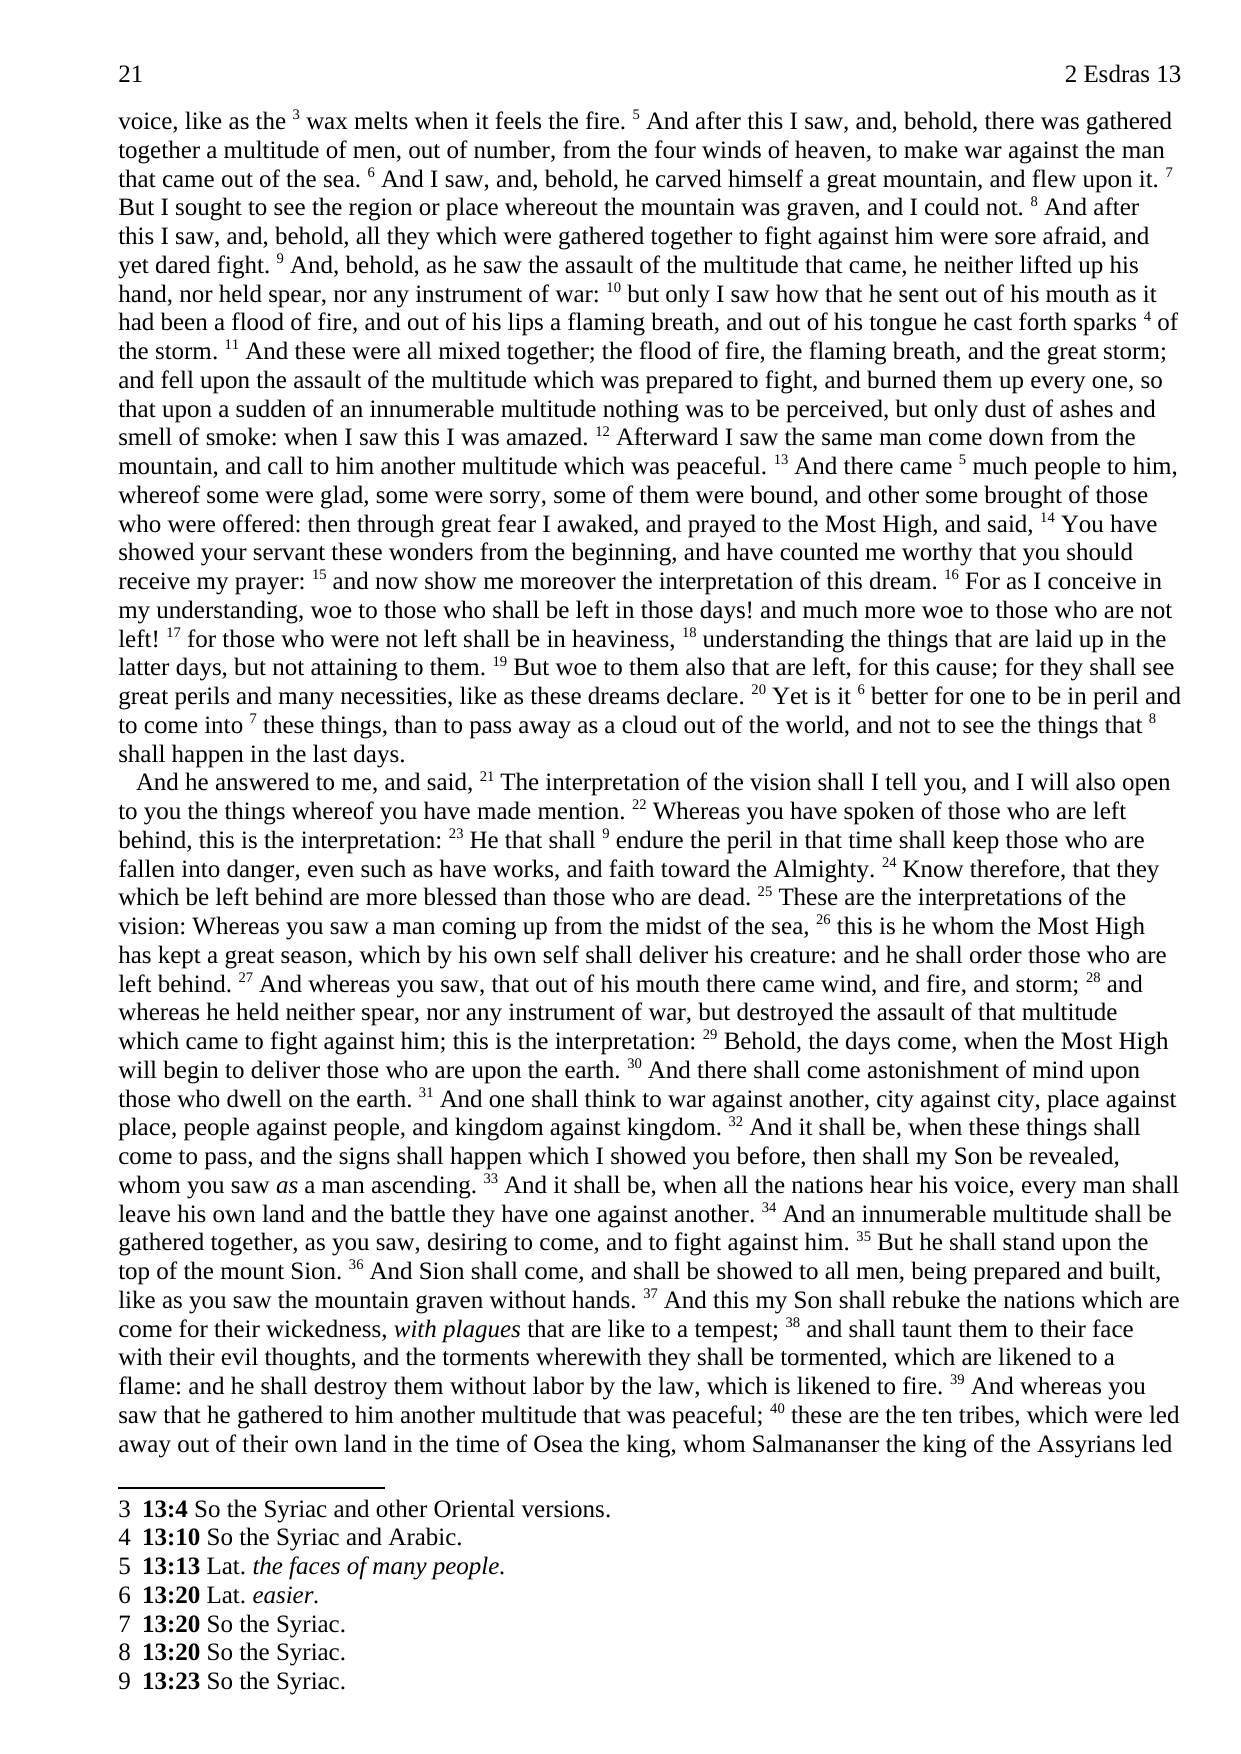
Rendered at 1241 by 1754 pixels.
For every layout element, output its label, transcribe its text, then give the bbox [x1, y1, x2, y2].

text 13:23 So the Syriac. [118, 1666, 1181, 1695]
text 13:20 Lat. easier. [118, 1580, 1181, 1609]
text 13:20 So the Syriac. [118, 1609, 1181, 1637]
text 13:4 So the Syriac and other Oriental versions. [118, 1494, 1181, 1522]
text 13:13 Lat. the faces of many people. [118, 1551, 1181, 1580]
text And he answered to me, and said, 21 The interpretation of the vision shall I tell you, and I will also open to you the things whereof you have made mention. 22 Whereas you have spoken of those who are left behind, this is the interpretation: 23 He that shall endure the peril in that time shall keep those who are fallen into danger, even such as have works, and faith toward the Almighty. 24 Know therefore, that they which be left behind are more blessed than those who are dead. 25 These are the interpretations of the vision: Whereas you saw a man coming up from the midst of the sea, 26 this is he whom the Most High has kept a great season, which by his own self shall deliver his creature: and he shall order those who are left behind. 27 And whereas you saw, that out of his mouth there came wind, and fire, and storm; 28 and whereas he held neither spear, nor any instrument of war, but destroyed the assault of that multitude which came to fight against him; this is the interpretation: 29 Behold, the days come, when the Most High will begin to deliver those who are upon the earth. 30 And there shall come astonishment of mind upon those who dwell on the earth. 31 And one shall think to war against another, city against city, place against place, people against people, and kingdom against kingdom. 32 And it shall be, when these things shall come to pass, and the signs shall happen which I showed you before, then shall my Son be revealed, whom you saw as a man ascending. 33 And it shall be, when all the nations hear his voice, every man shall leave his own land and the battle they have one against another. 34 And an innumerable multitude shall be gathered together, as you saw, desiring to come, and to fight against him. 35 But he shall stand upon the top of the mount Sion. 36 And Sion shall come, and shall be showed to all men, being prepared and built, like as you saw the mountain graven without hands. 37 And this my Son shall rebuke the nations which are come for their wickedness, with plagues that are like to a tempest; 38 and shall taunt them to their face with their evil thoughts, and the torments wherewith they shall be tormented, which are likened to a flame: and he shall destroy them without labor by the law, which is likened to fire. 39 And whereas you saw that he gathered to him another multitude that was peaceful; 40 these are the ten tribes, which were led away out of their own land in the time of Osea the king, whom Salmananser the king of the Assyrians led [118, 767, 1181, 1457]
text 13:10 So the Syriac and Arabic. [118, 1522, 1181, 1551]
text 13And it came to pass after seven days, I dreamed a dream by night: 2 and, behold, there arose a wind from the sea, that it moved all the waves thereof. 3 And I saw, and, behold, [this wind caused to come up from the midst of the sea as it were the likeness of a man, and I saw, and, behold,] that man flew with the clouds of heaven: and when he turned his countenance to look, all things trembled that were seen under him. 4 And whenever the voice went out of his mouth, all they burned that heard his voice, like as the wax melts when it feels the fire. 5 And after this I saw, and, behold, there was gathered together a multitude of men, out of number, from the four winds of heaven, to make war against the man that came out of the sea. 6 And I saw, and, behold, he carved himself a great mountain, and flew upon it. 7 But I sought to see the region or place whereout the mountain was graven, and I could not. 8 And after this I saw, and, behold, all they which were gathered together to fight against him were sore afraid, and yet dared fight. 9 And, behold, as he saw the assault of the multitude that came, he neither lifted up his hand, nor held spear, nor any instrument of war: 10 but only I saw how that he sent out of his mouth as it had been a flood of fire, and out of his lips a flaming breath, and out of his tongue he cast forth sparks of the storm. 11 And these were all mixed together; the flood of fire, the flaming breath, and the great storm; and fell upon the assault of the multitude which was prepared to fight, and burned them up every one, so that upon a sudden of an innumerable multitude nothing was to be perceived, but only dust of ashes and smell of smoke: when I saw this I was amazed. 12 Afterward I saw the same man come down from the mountain, and call to him another multitude which was peaceful. 13 And there came much people to him, whereof some were glad, some were sorry, some of them were bound, and other some brought of those who were offered: then through great fear I awaked, and prayed to the Most High, and said, 14 You have showed your servant these wonders from the beginning, and have counted me worthy that you should receive my prayer: 15 and now show me moreover the interpretation of this dream. 16 For as I conceive in my understanding, woe to those who shall be left in those days! and much more woe to those who are not left! 17 for those who were not left shall be in heaviness, 18 understanding the things that are laid up in the latter days, but not attaining to them. 19 But woe to them also that are left, for this cause; for they shall see great perils and many necessities, like as these dreams declare. 20 Yet is it better for one to be in peril and to come into these things, than to pass away as a cloud out of the world, and not to see the things that shall happen in the last days. [118, 106, 1181, 767]
text 13:20 So the Syriac. [118, 1637, 1181, 1666]
